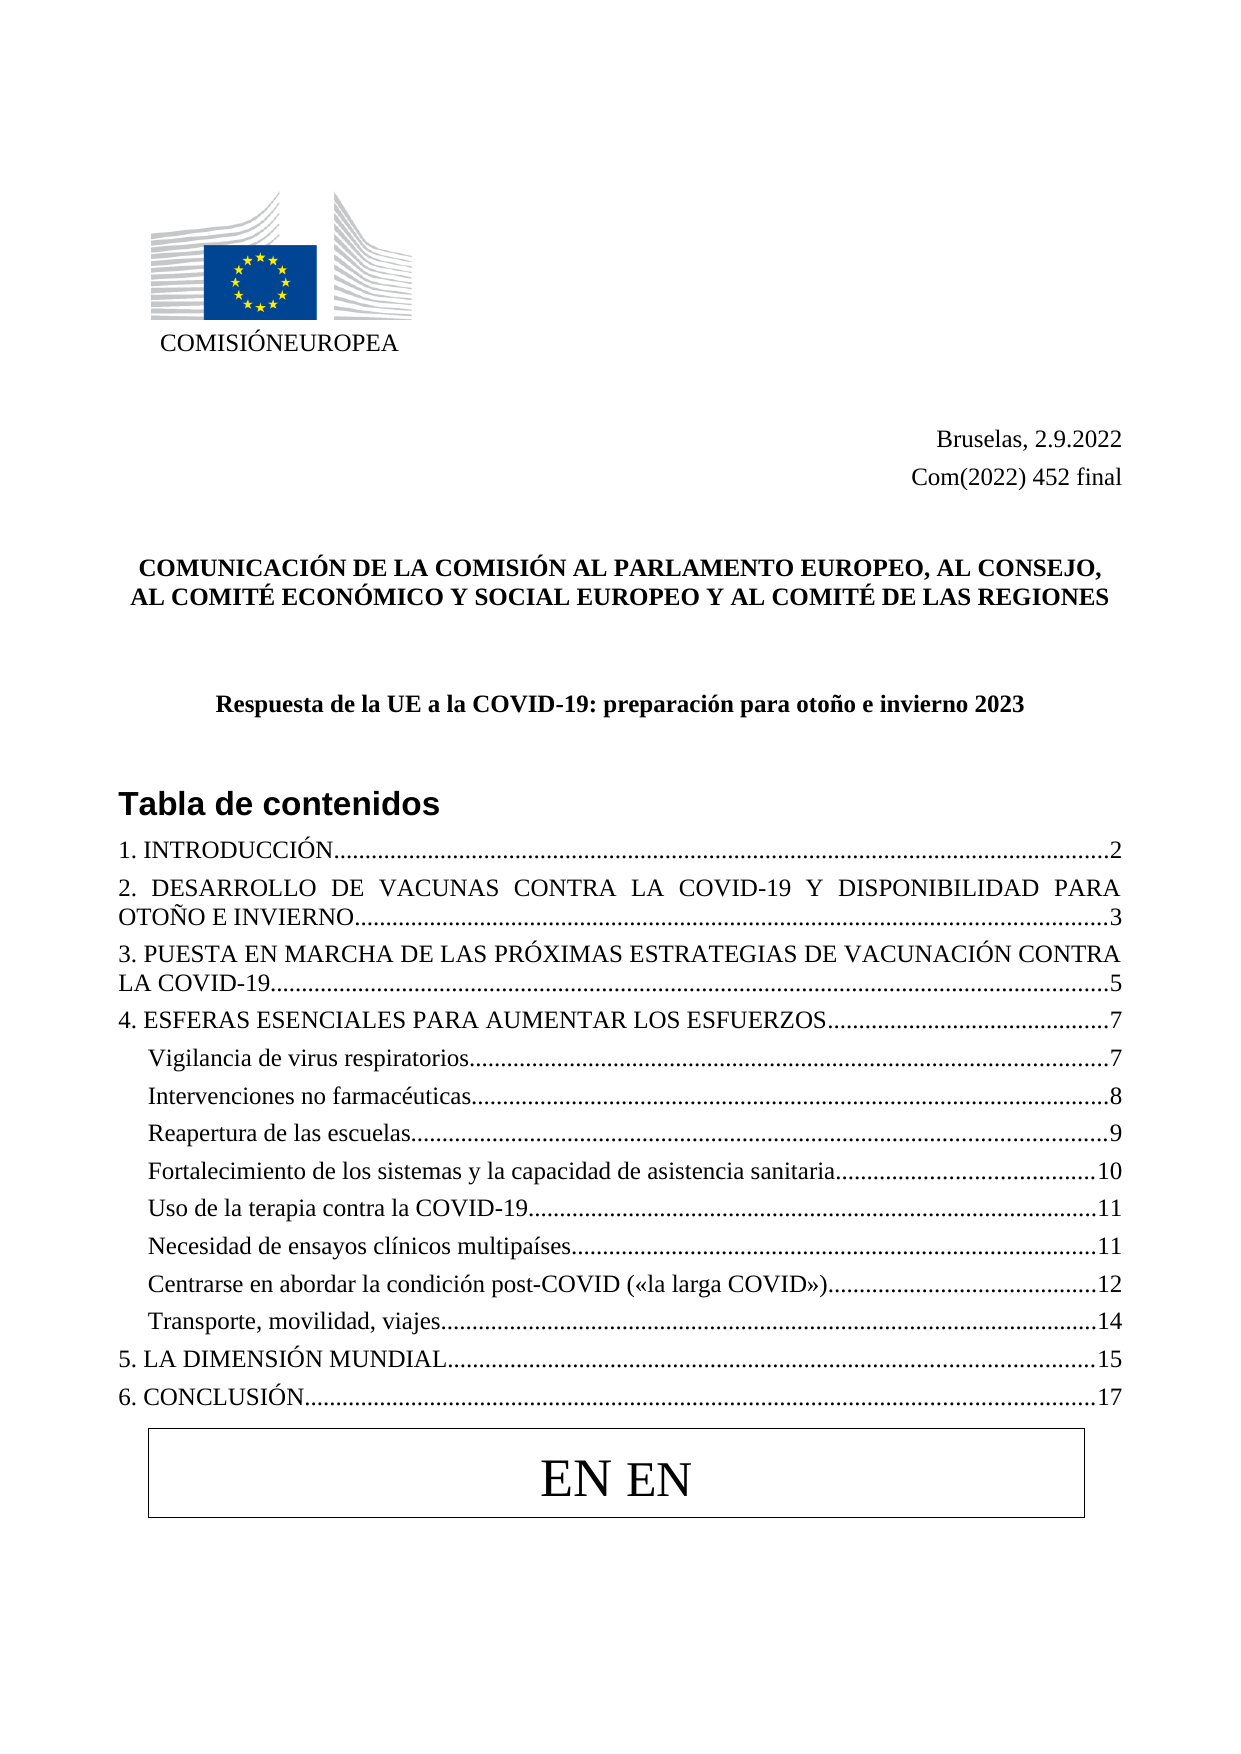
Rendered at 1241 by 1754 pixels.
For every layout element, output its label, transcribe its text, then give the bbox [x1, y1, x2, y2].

text Centrarse en abordar la condición post-COVID («la larga COVID») 12 [148, 1269, 1122, 1297]
text Intervenciones no farmacéuticas 8 [148, 1081, 1122, 1109]
text Vigilancia de virus respiratorios 7 [148, 1043, 1122, 1072]
text Transporte, movilidad, viajes 14 [148, 1306, 1122, 1335]
text Reapertura de las escuelas 9 [148, 1118, 1122, 1147]
text 5. LA DIMENSIÓN MUNDIAL 15 [118, 1344, 1122, 1373]
text Bruselas, 2.9.2022 [118, 424, 1122, 453]
text COMISIÓNEUROPEA [160, 201, 707, 357]
subtitle Tabla de contenidos [118, 784, 1122, 823]
title COMUNICACIÓN DE LA COMISIÓN AL PARLAMENTO EUROPEO, AL CONSEJO, AL COMITÉ ECONÓMICO Y SOCIAL EUROPEO Y AL COMITÉ DE LAS REGIONES [118, 553, 1122, 611]
text 3. PUESTA EN MARCHA DE LAS PRÓXIMAS ESTRATEGIAS DE VACUNACIÓN CONTRA LA COVID-19 5 [118, 939, 1122, 997]
text Com(2022) 452 final [118, 462, 1122, 490]
text 6. CONCLUSIÓN 17 [118, 1382, 1122, 1410]
title Respuesta de la UE a la COVID-19: preparación para otoño e invierno 2023 [118, 689, 1122, 718]
text Uso de la terapia contra la COVID-19 11 [148, 1193, 1122, 1222]
text Necesidad de ensayos clínicos multipaíses 11 [148, 1231, 1122, 1260]
text 4. ESFERAS ESENCIALES PARA AUMENTAR LOS ESFUERZOS 7 [118, 1006, 1122, 1034]
text EN EN [157, 1446, 1076, 1508]
text 2. DESARROLLO DE VACUNAS CONTRA LA COVID-19 Y DISPONIBILIDAD PARA OTOÑO E INVIERNO 3 [118, 873, 1122, 930]
text Fortalecimiento de los sistemas y la capacidad de asistencia sanitaria 10 [148, 1156, 1122, 1185]
text 1. INTRODUCCIÓN 2 [118, 835, 1122, 864]
picture [151, 191, 412, 320]
